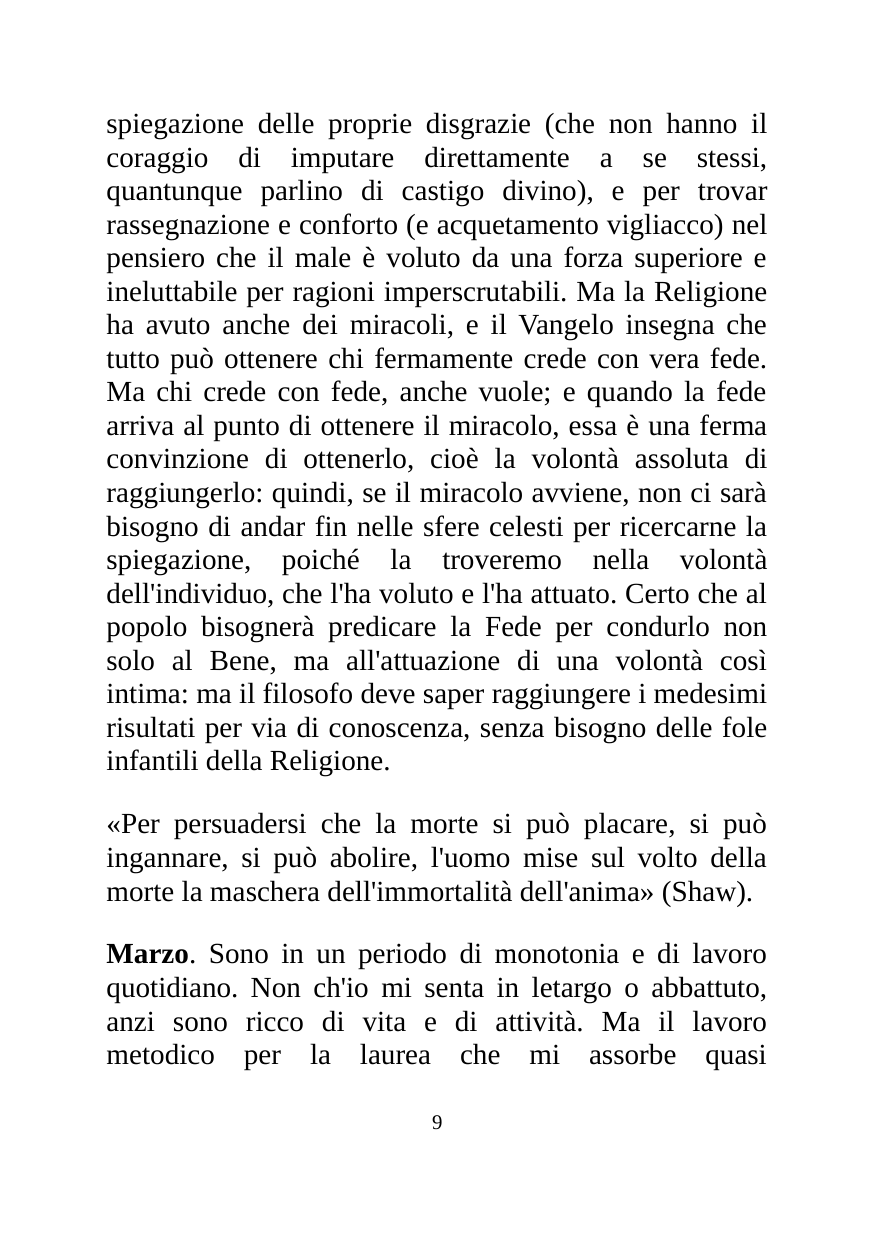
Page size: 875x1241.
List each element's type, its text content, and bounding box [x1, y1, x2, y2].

text Marzo. Sono in un periodo di monotonia e di lavoro quotidiano. Non ch'io mi senta in letargo o abbattuto, anzi sono ricco di vita e di attività. Ma il lavoro metodico per la laurea che mi assorbe quasi [106, 937, 768, 1071]
text «Per persuadersi che la morte si può placare, si può ingannare, si può abolire, l'uomo mise sul volto della morte la maschera dell'immortalità dell'anima» (Shaw). [106, 807, 768, 907]
text spiegazione delle proprie disgrazie (che non hanno il coraggio di imputare direttamente a se stessi, quantunque parlino di castigo divino), e per trovar rassegnazione e conforto (e acquetamento vigliacco) nel pensiero che il male è voluto da una forza superiore e ineluttabile per ragioni imperscrutabili. Ma la Religione ha avuto anche dei miracoli, e il Vangelo insegna che tutto può ottenere chi fermamente crede con vera fede. Ma chi crede con fede, anche vuole; e quando la fede arriva al punto di ottenere il miracolo, essa è una ferma convinzione di ottenerlo, cioè la volontà assoluta di raggiungerlo: quindi, se il miracolo avviene, non ci sarà bisogno di andar fin nelle sfere celesti per ricercarne la spiegazione, poiché la troveremo nella volontà dell'individuo, che l'ha voluto e l'ha attuato. Certo che al popolo bisognerà predicare la Fede per condurlo non solo al Bene, ma all'attuazione di una volontà così intima: ma il filosofo deve saper raggiungere i medesimi risultati per via di conoscenza, senza bisogno delle fole infantili della Religione. [106, 106, 768, 777]
